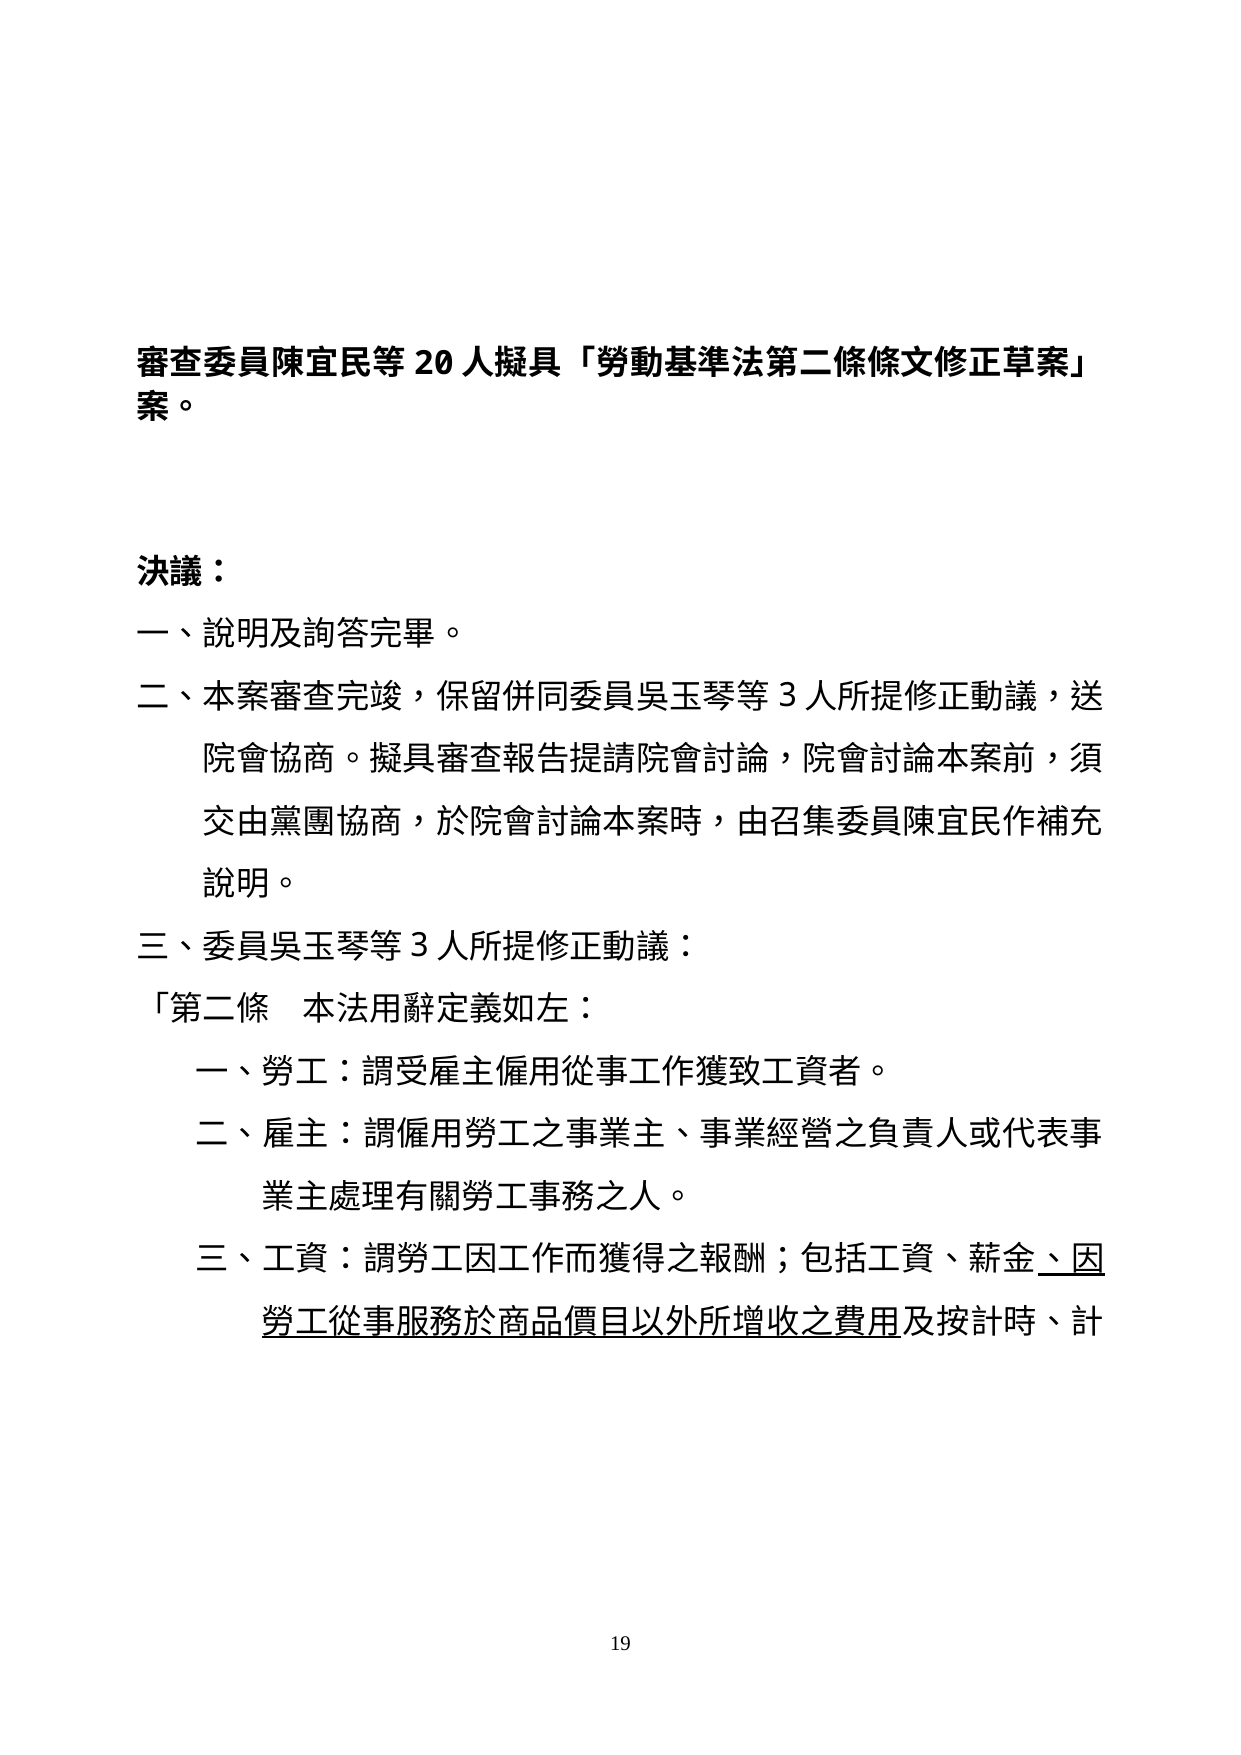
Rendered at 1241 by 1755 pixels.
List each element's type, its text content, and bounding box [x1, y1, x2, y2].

text 一、說明及詢答完畢。 [136, 589, 1104, 652]
text 審查委員陳宜民等20人擬具「勞動基準法第二條條文修正草案」案。 [136, 339, 1104, 427]
text 一、勞工：謂受雇主僱用從事工作獲致工資者。 [195, 1027, 1104, 1089]
text 二、本案審查完竣，保留併同委員吳玉琴等3人所提修正動議，送院會協商。擬具審查報告提請院會討論，院會討論本案前，須交由黨團協商，於院會討論本案時，由召集委員陳宜民作補充說明。 [136, 652, 1104, 902]
text 決議： [136, 527, 1104, 589]
text 三、委員吳玉琴等3人所提修正動議： [136, 902, 1104, 964]
text 三、工資：謂勞工因工作而獲得之報酬；包括工資、薪金、因勞工從事服務於商品價目以外所增收之費用及按計時、計 [195, 1214, 1104, 1339]
text 二、雇主：謂僱用勞工之事業主、事業經營之負責人或代表事業主處理有關勞工事務之人。 [195, 1089, 1104, 1214]
text 「第二條 本法用辭定義如左： [136, 964, 1104, 1027]
